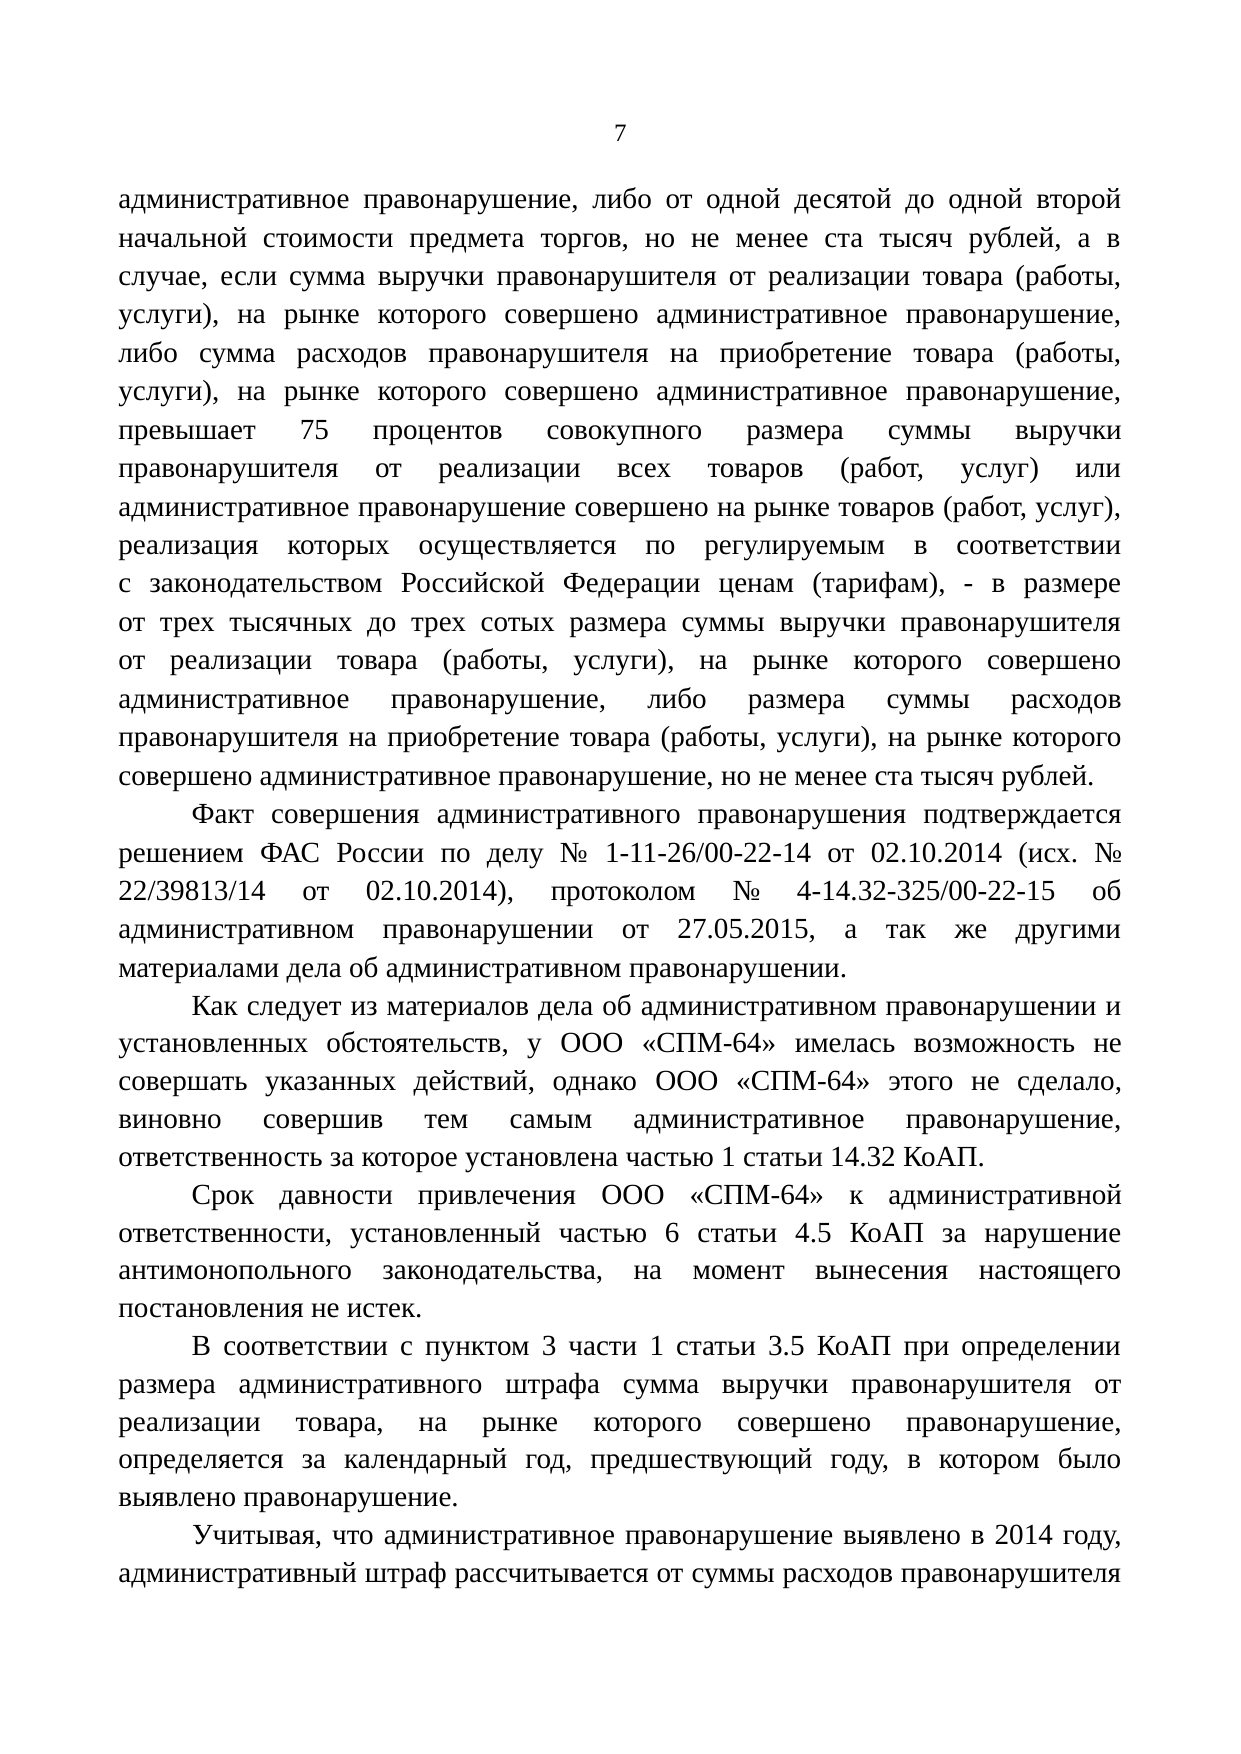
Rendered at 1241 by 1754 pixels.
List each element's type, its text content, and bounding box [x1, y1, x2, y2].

text Факт совершения административного правонарушения подтверждается решением ФАС России по делу № 1-11-26/00-22-14 от 02.10.2014 (исх. № 22/39813/14 от 02.10.2014), протоколом № 4-14.32-325/00-22-15 об административном правонарушении от 27.05.2015, а так же другими материалами дела об административном правонарушении. [118, 791, 1122, 983]
text Как следует из материалов дела об административном правонарушении и установленных обстоятельств, у ООО «СПМ-64» имелась возможность не совершать указанных действий, однако ООО «СПМ-64» этого не сделало, виновно совершив тем самым административное правонарушение, ответственность за которое установлена частью 1 статьи 14.32 КоАП. [118, 983, 1122, 1173]
text В соответствии с пунктом 3 части 1 статьи 3.5 КоАП при определении размера административного штрафа сумма выручки правонарушителя от реализации товара, на рынке которого совершено правонарушение, определяется за календарный год, предшествующий году, в котором было выявлено правонарушение. [118, 1324, 1122, 1513]
text Срок давности привлечения ООО «СПМ-64» к административной ответственности, установленный частью 6 статьи 4.5 КоАП за нарушение антимонопольного законодательства, на момент вынесения настоящего постановления не истек. [118, 1173, 1122, 1324]
text административное правонарушение, либо от одной десятой до одной второй начальной стоимости предмета торгов, но не менее ста тысяч рублей, а в случае, если сумма выручки правонарушителя от реализации товара (работы, услуги), на рынке которого совершено административное правонарушение, либо сумма расходов правонарушителя на приобретение товара (работы, услуги), на рынке которого совершено административное правонарушение, превышает 75 процентов совокупного размера суммы выручки правонарушителя от реализации всех товаров (работ, услуг) или административное правонарушение совершено на рынке товаров (работ, услуг), реализация которых осуществляется по регулируемым в соответствии с законодательством Российской Федерации ценам (тарифам), - в размере от трех тысячных до трех сотых размера суммы выручки правонарушителя от реализации товара (работы, услуги), на рынке которого совершено административное правонарушение, либо размера суммы расходов правонарушителя на приобретение товара (работы, услуги), на рынке которого совершено административное правонарушение, но не менее ста тысяч рублей. [118, 176, 1122, 791]
text Учитывая, что административное правонарушение выявлено в 2014 году, административный штраф рассчитывается от суммы расходов правонарушителя [118, 1513, 1122, 1588]
